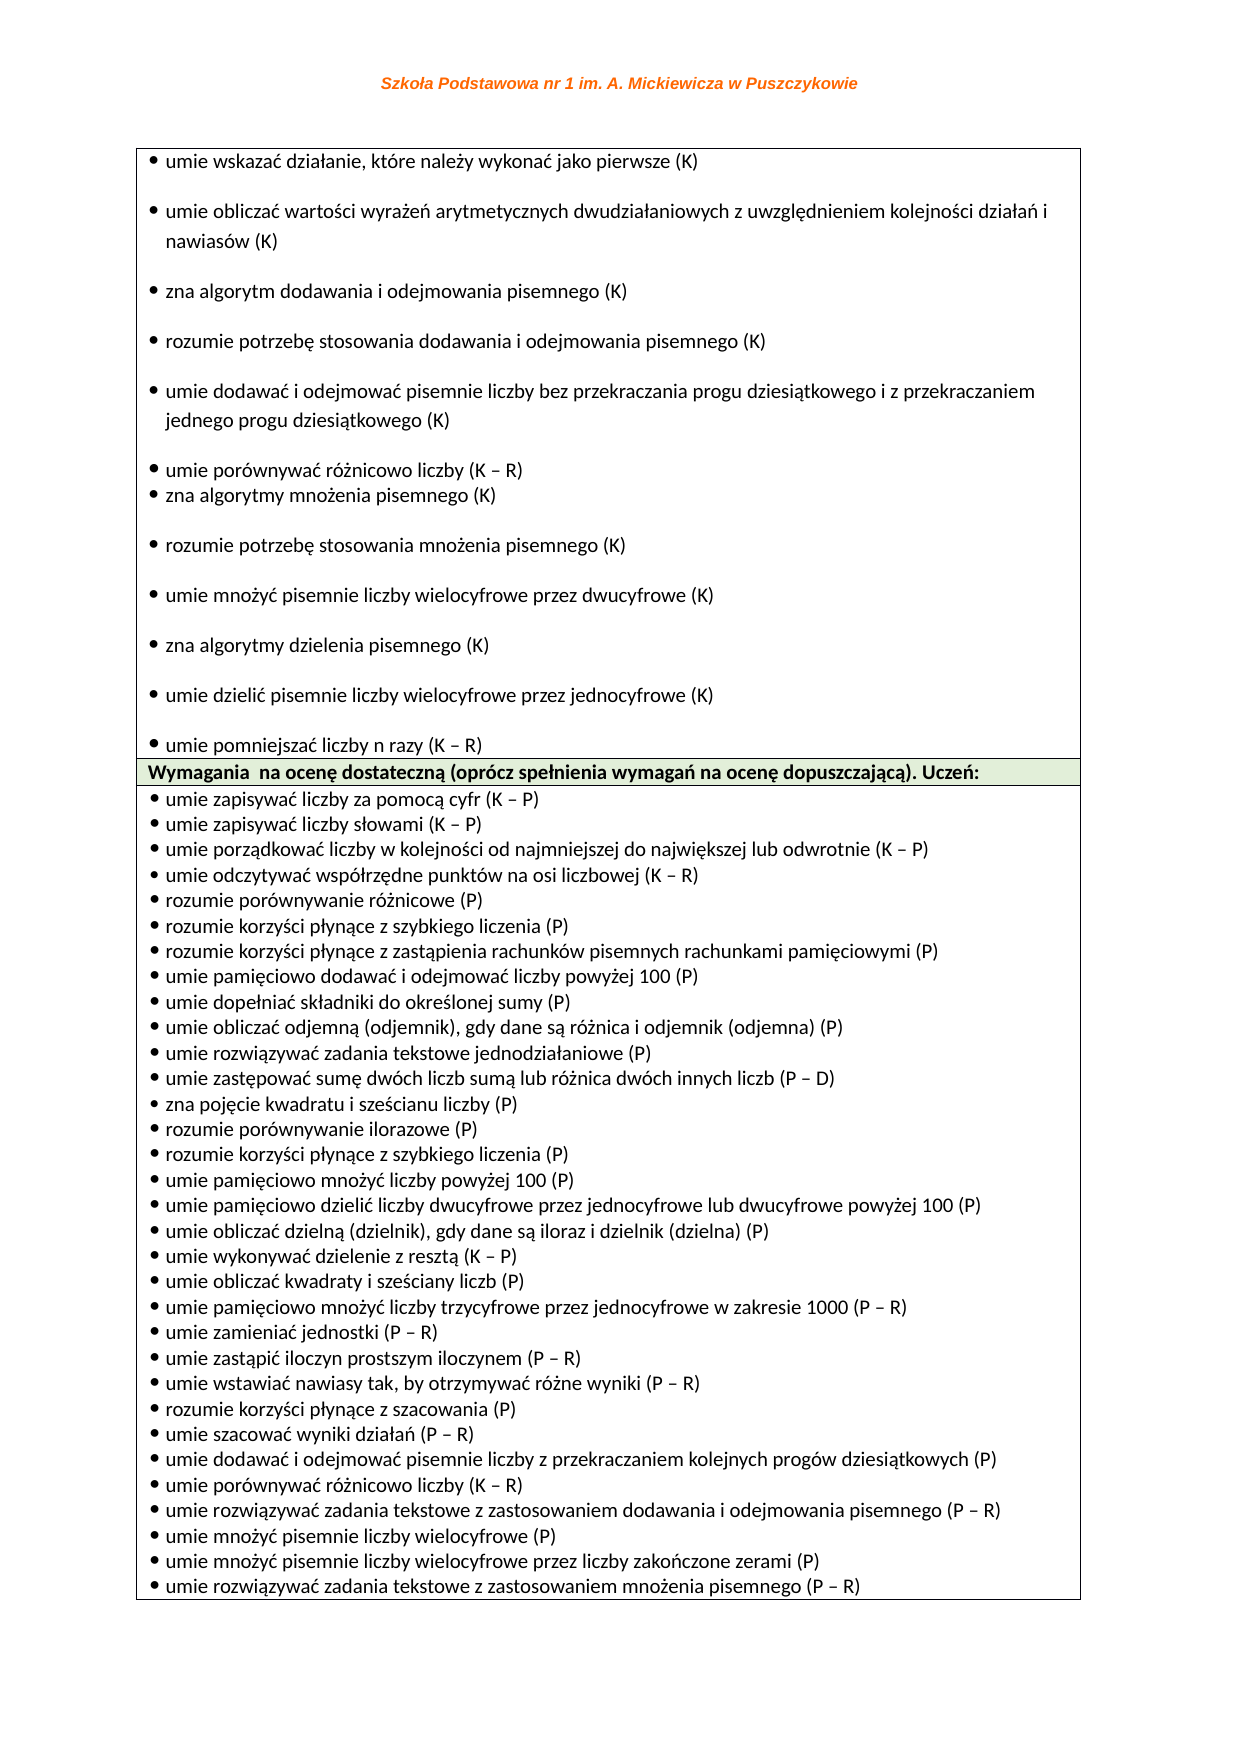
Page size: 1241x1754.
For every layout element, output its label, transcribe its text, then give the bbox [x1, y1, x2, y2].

table_cell umie zapisywać liczby za pomocą cyfr (K – P) umie zapisywać liczby słowami (K – P) umie porządkować liczby w kolejności od najmniejszej do największej lub odwrotnie (K – P) umie odczytywać współrzędne punktów na osi liczbowej (K – R) rozumie porównywanie różnicowe (P) rozumie korzyści płynące z szybkiego liczenia (P) rozumie korzyści płynące z zastąpienia rachunków pisemnych rachunkami pamięciowymi (P) umie pamięciowo dodawać i odejmować liczby powyżej 100 (P) umie dopełniać składniki do określonej sumy (P) umie obliczać odjemną (odjemnik), gdy dane są różnica i odjemnik (odjemna) (P) umie rozwiązywać zadania tekstowe jednodziałaniowe (P) umie zastępować sumę dwóch liczb sumą lub różnica dwóch innych liczb (P – D) zna pojęcie kwadratu i sześcianu liczby (P) rozumie porównywanie ilorazowe (P) rozumie korzyści płynące z szybkiego liczenia (P) umie pamięciowo mnożyć liczby powyżej 100 (P) umie pamięciowo dzielić liczby dwucyfrowe przez jednocyfrowe lub dwucyfrowe powyżej 100 (P) umie obliczać dzielną (dzielnik), gdy dane są iloraz i dzielnik (dzielna) (P) umie wykonywać dzielenie z resztą (K – P) umie obliczać kwadraty i sześciany liczb (P) umie pamięciowo mnożyć liczby trzycyfrowe przez jednocyfrowe w zakresie 1000 (P – R) umie zamieniać jednostki (P – R) umie zastąpić iloczyn prostszym iloczynem (P – R) umie wstawiać nawiasy tak, by otrzymywać różne wyniki (P – R) rozumie korzyści płynące z szacowania (P) umie szacować wyniki działań (P – R) umie dodawać i odejmować pisemnie liczby z przekraczaniem kolejnych progów dziesiątkowych (P) umie porównywać różnicowo liczby (K – R) umie rozwiązywać zadania tekstowe z zastosowaniem dodawania i odejmowania pisemnego (P – R) umie mnożyć pisemnie liczby wielocyfrowe (P) umie mnożyć pisemnie liczby wielocyfrowe przez liczby zakończone zerami (P) umie rozwiązywać zadania tekstowe z zastosowaniem mnożenia pisemnego (P – R) umie dzielić pisemnie liczby wielocyfrowe przez dwucyfrowe (P) umie dzielić liczby zakończone zerami (P) umie pomniejszać liczby n razy (K – R) umie rozwiązywać zadania tekstowe z zastosowaniem dzielenia pisemnego (P – R) umie rozwiązywać zadania tekstowe dotyczące porównań różnicowych i ilorazowych (P – R) umie rozwiązywać zadania tekstowe z zastosowaniem działań pamięciowych i pisemnych (P – R) [137, 786, 1080, 1599]
table_cell zna system dziesiątkowy (K) rozumie różnicę między cyfrą a liczbą (K) rozumie pojęcie osi liczbowej (K) rozumie wartość liczby w zależności od położenia jej cyfr (K) umie zapisywać liczby za pomocą cyfr (K – P) umie odczytywać liczby zapisane cyframi (K) umie zapisywać liczby słowami (K – P) umie porównywać liczby (K) umie porządkować liczby w kolejności od najmniejszej do największej lub odwrotnie (K – P) umie odczytywać współrzędne punktów na osi liczbowej (K – R) zna nazwy działań i ich elementów (K) umie pamięciowo dodawać i odejmować liczby w zakresie 100 (K) zna nazwy działań i ich elementów (K) umie pamięciowo mnożyć liczby dwucyfrowe przez jednocyfrowe w zakresie 100 (K) umie pamięciowo dzielić liczby dwucyfrowe przez jednocyfrowe lub dwucyfrowe w zakresie 100 (K) umie wykonywać dzielenie z resztą (K – P) zna kolejność wykonywania działań, gdy nie występują i gdy występują nawiasy (K) umie wskazać działanie, które należy wykonać jako pierwsze (K) umie obliczać wartości wyrażeń arytmetycznych dwudziałaniowych z uwzględnieniem kolejności działań i nawiasów (K) zna algorytm dodawania i odejmowania pisemnego (K) rozumie potrzebę stosowania dodawania i odejmowania pisemnego (K) umie dodawać i odejmować pisemnie liczby bez przekraczania progu dziesiątkowego i z przekraczaniem jednego progu dziesiątkowego (K) umie porównywać różnicowo liczby (K – R) zna algorytmy mnożenia pisemnego (K) rozumie potrzebę stosowania mnożenia pisemnego (K) umie mnożyć pisemnie liczby wielocyfrowe przez dwucyfrowe (K) zna algorytmy dzielenia pisemnego (K) umie dzielić pisemnie liczby wielocyfrowe przez jednocyfrowe (K) umie pomniejszać liczby n razy (K – R) [137, 149, 1080, 758]
table_cell Wymagania na ocenę dostateczną (oprócz spełnienia wymagań na ocenę dopuszczającą). Uczeń: [137, 759, 1080, 785]
